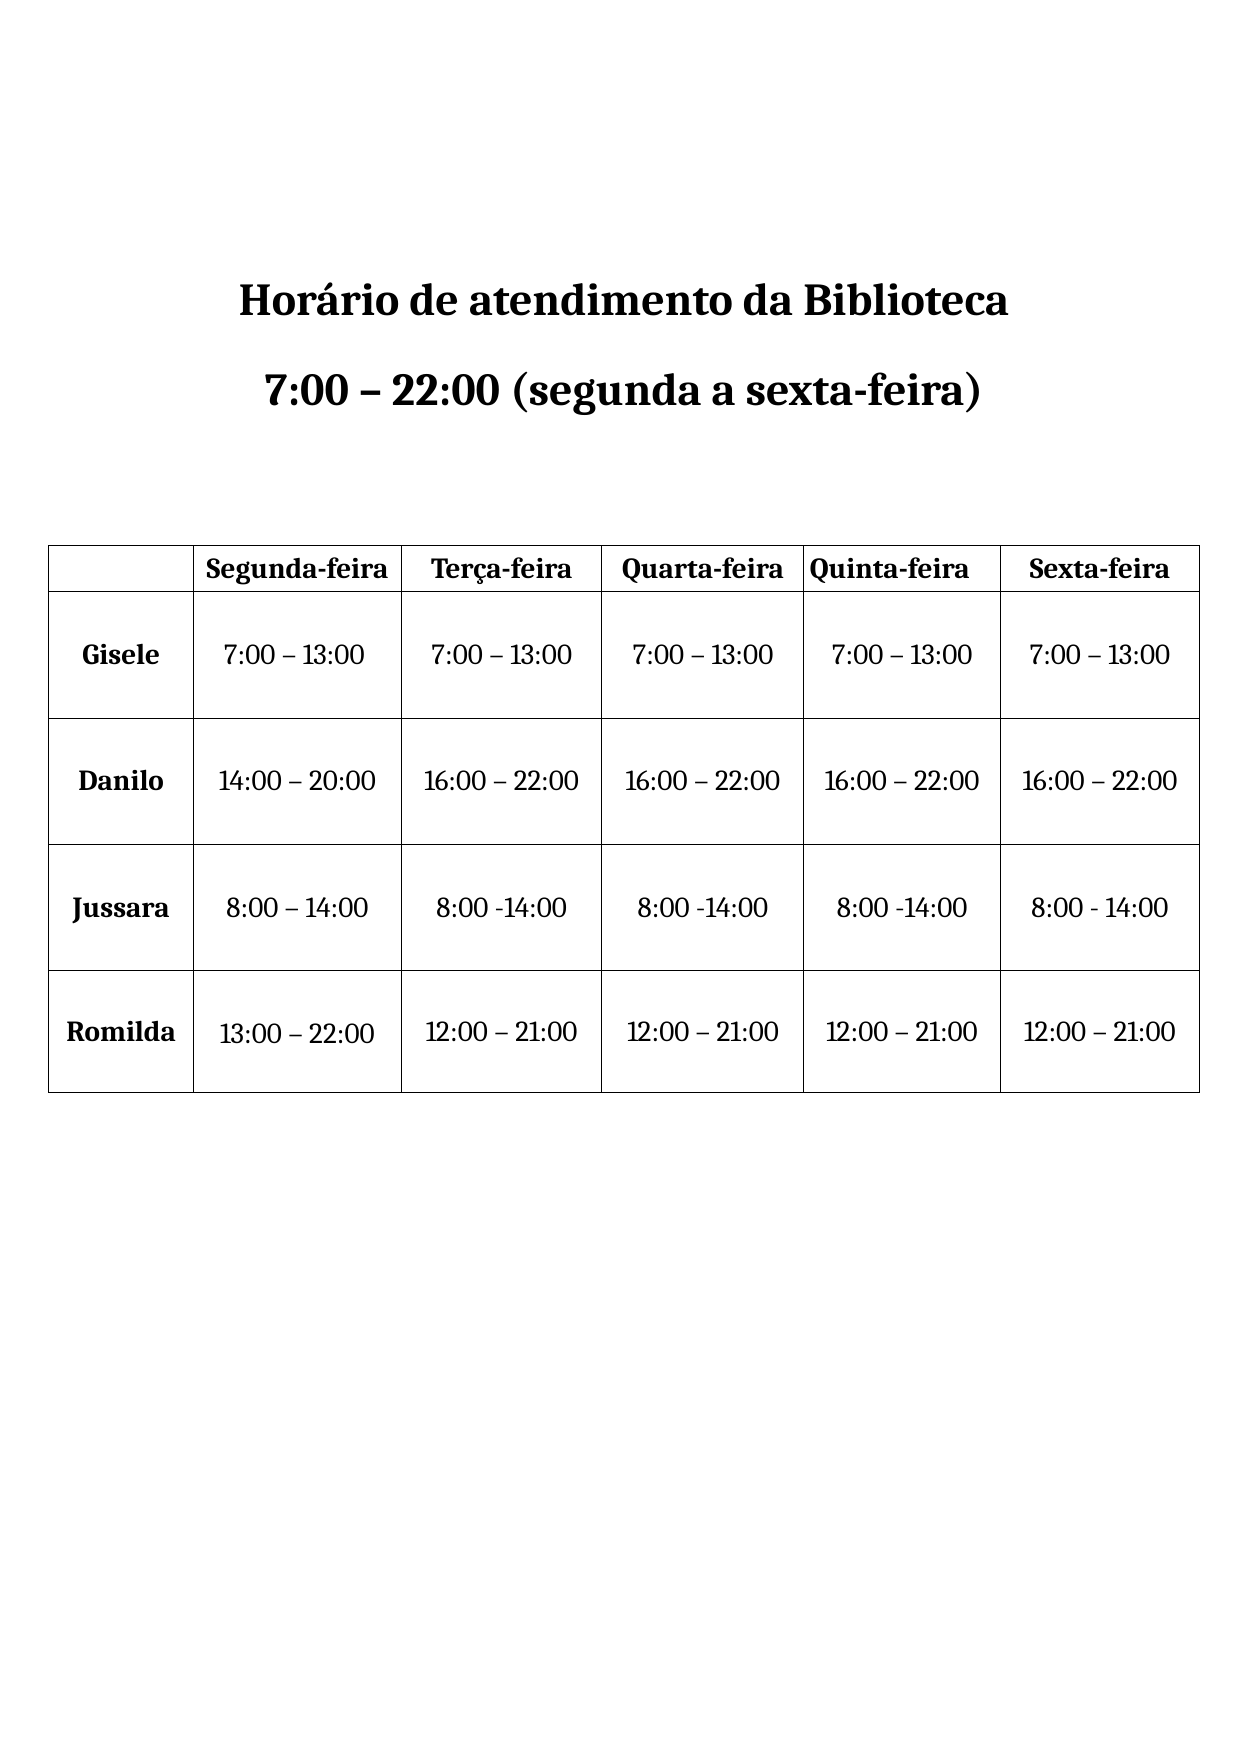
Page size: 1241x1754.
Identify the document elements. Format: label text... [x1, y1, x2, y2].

table_cell 8:00 - 14:00 [1001, 845, 1199, 970]
table_cell 16:00 – 22:00 [602, 719, 803, 844]
text 7:00 – 22:00 (segunda a sexta-feira) [49, 364, 1200, 417]
table_cell 7:00 – 13:00 [194, 592, 401, 717]
table_cell Danilo [49, 719, 193, 844]
table_cell 8:00 -14:00 [402, 845, 601, 970]
table_cell 7:00 – 13:00 [602, 592, 803, 717]
table_cell 12:00 – 21:00 [402, 971, 601, 1092]
table_cell 12:00 – 21:00 [602, 971, 803, 1092]
table_header Sexta-feira [1001, 546, 1199, 591]
table_cell 14:00 – 20:00 [194, 719, 401, 844]
table_cell 7:00 – 13:00 [402, 592, 601, 717]
table_cell 7:00 – 13:00 [1001, 592, 1199, 717]
table_cell 12:00 – 21:00 [1001, 971, 1199, 1092]
table_cell 12:00 – 21:00 [804, 971, 1000, 1092]
table_cell 7:00 – 13:00 [804, 592, 1000, 717]
table_header [49, 546, 193, 591]
table_header Quarta-feira [602, 546, 803, 591]
table_header Quinta-feira [804, 546, 1000, 591]
table_cell 8:00 -14:00 [602, 845, 803, 970]
table_header Terça-feira [402, 546, 601, 591]
table_cell Gisele [49, 592, 193, 717]
text Horário de atendimento da Biblioteca [49, 274, 1200, 326]
table_cell 8:00 -14:00 [804, 845, 1000, 970]
table_cell 16:00 – 22:00 [804, 719, 1000, 844]
table_cell 16:00 – 22:00 [1001, 719, 1199, 844]
table_cell 16:00 – 22:00 [402, 719, 601, 844]
table_cell Jussara [49, 845, 193, 970]
table_cell 8:00 – 14:00 [194, 845, 401, 970]
table_header Segunda-feira [194, 546, 401, 591]
table_cell 13:00 – 22:00 [194, 971, 401, 1092]
table_cell Romilda [49, 971, 193, 1092]
